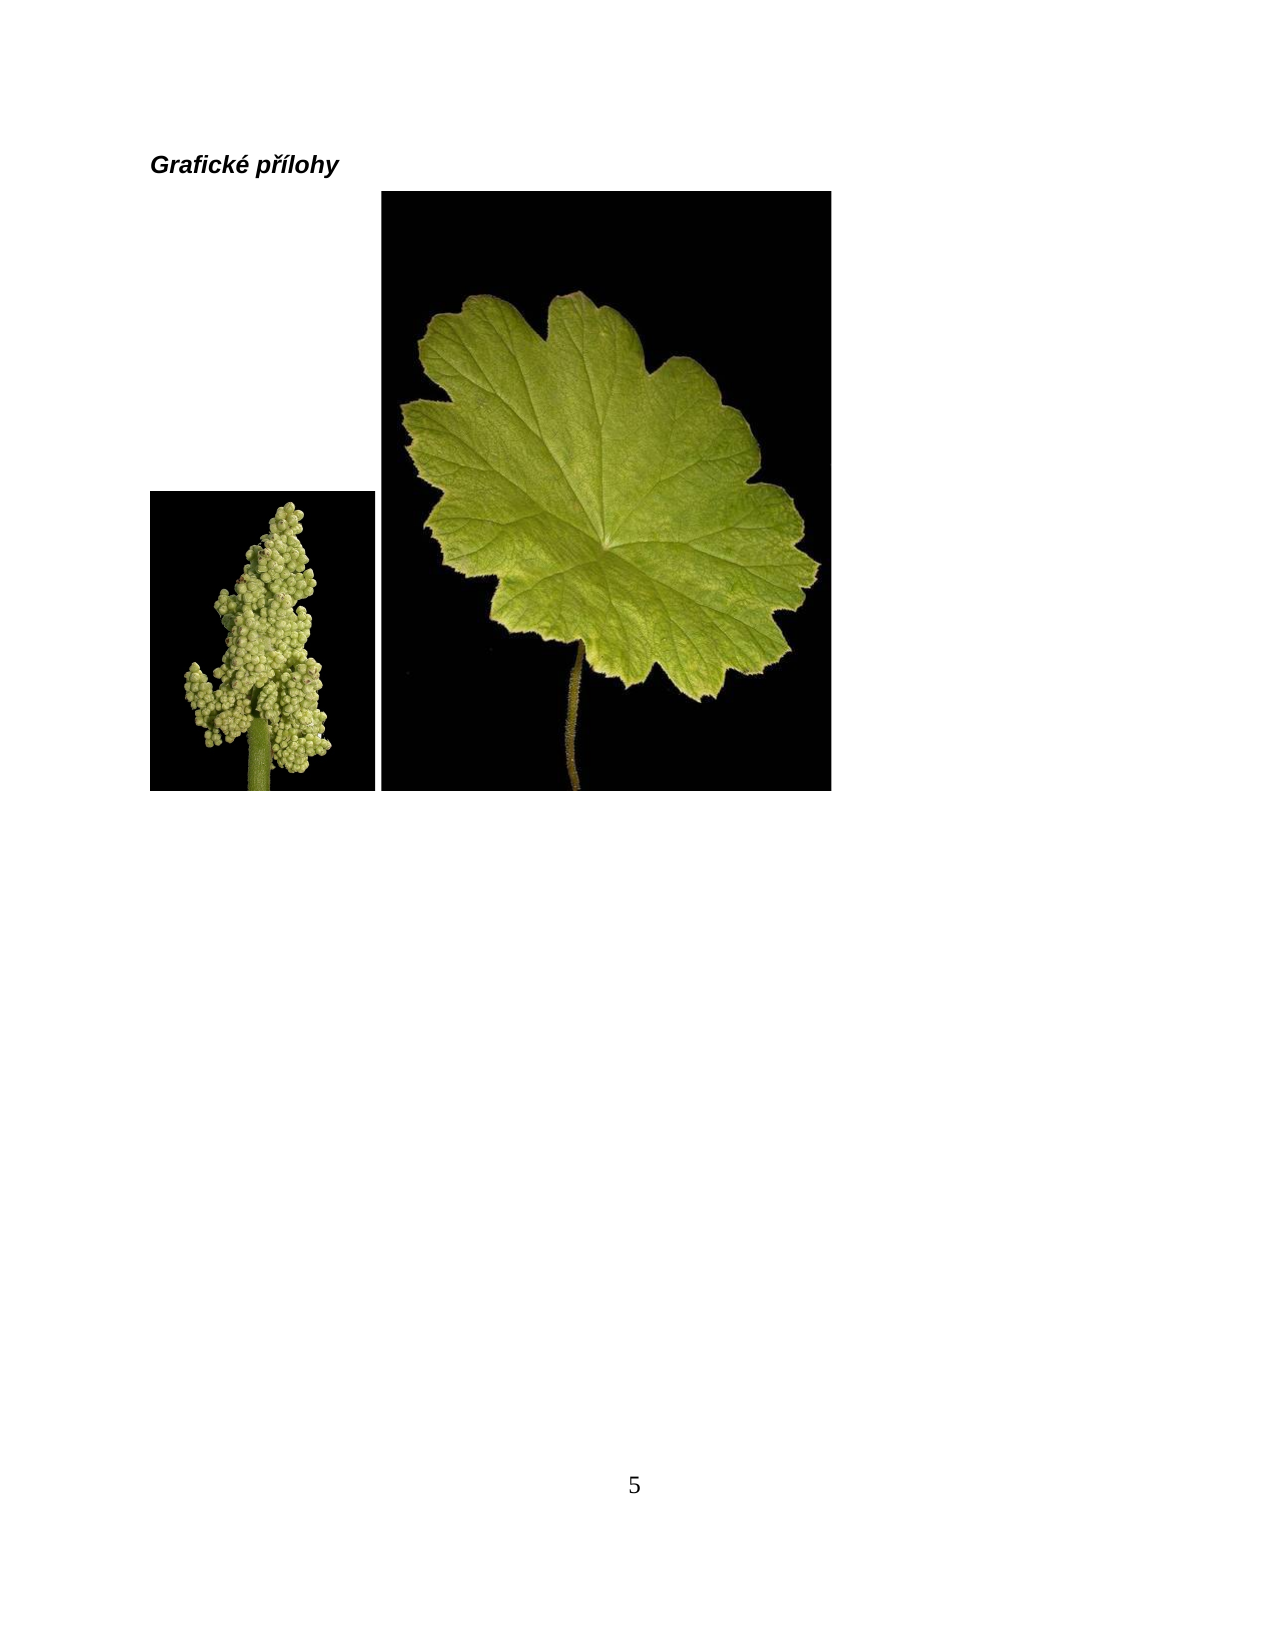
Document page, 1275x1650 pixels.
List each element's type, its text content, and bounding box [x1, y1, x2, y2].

subtitle Grafické přílohy [150, 150, 1125, 178]
picture [150, 491, 375, 791]
picture [381, 191, 832, 791]
